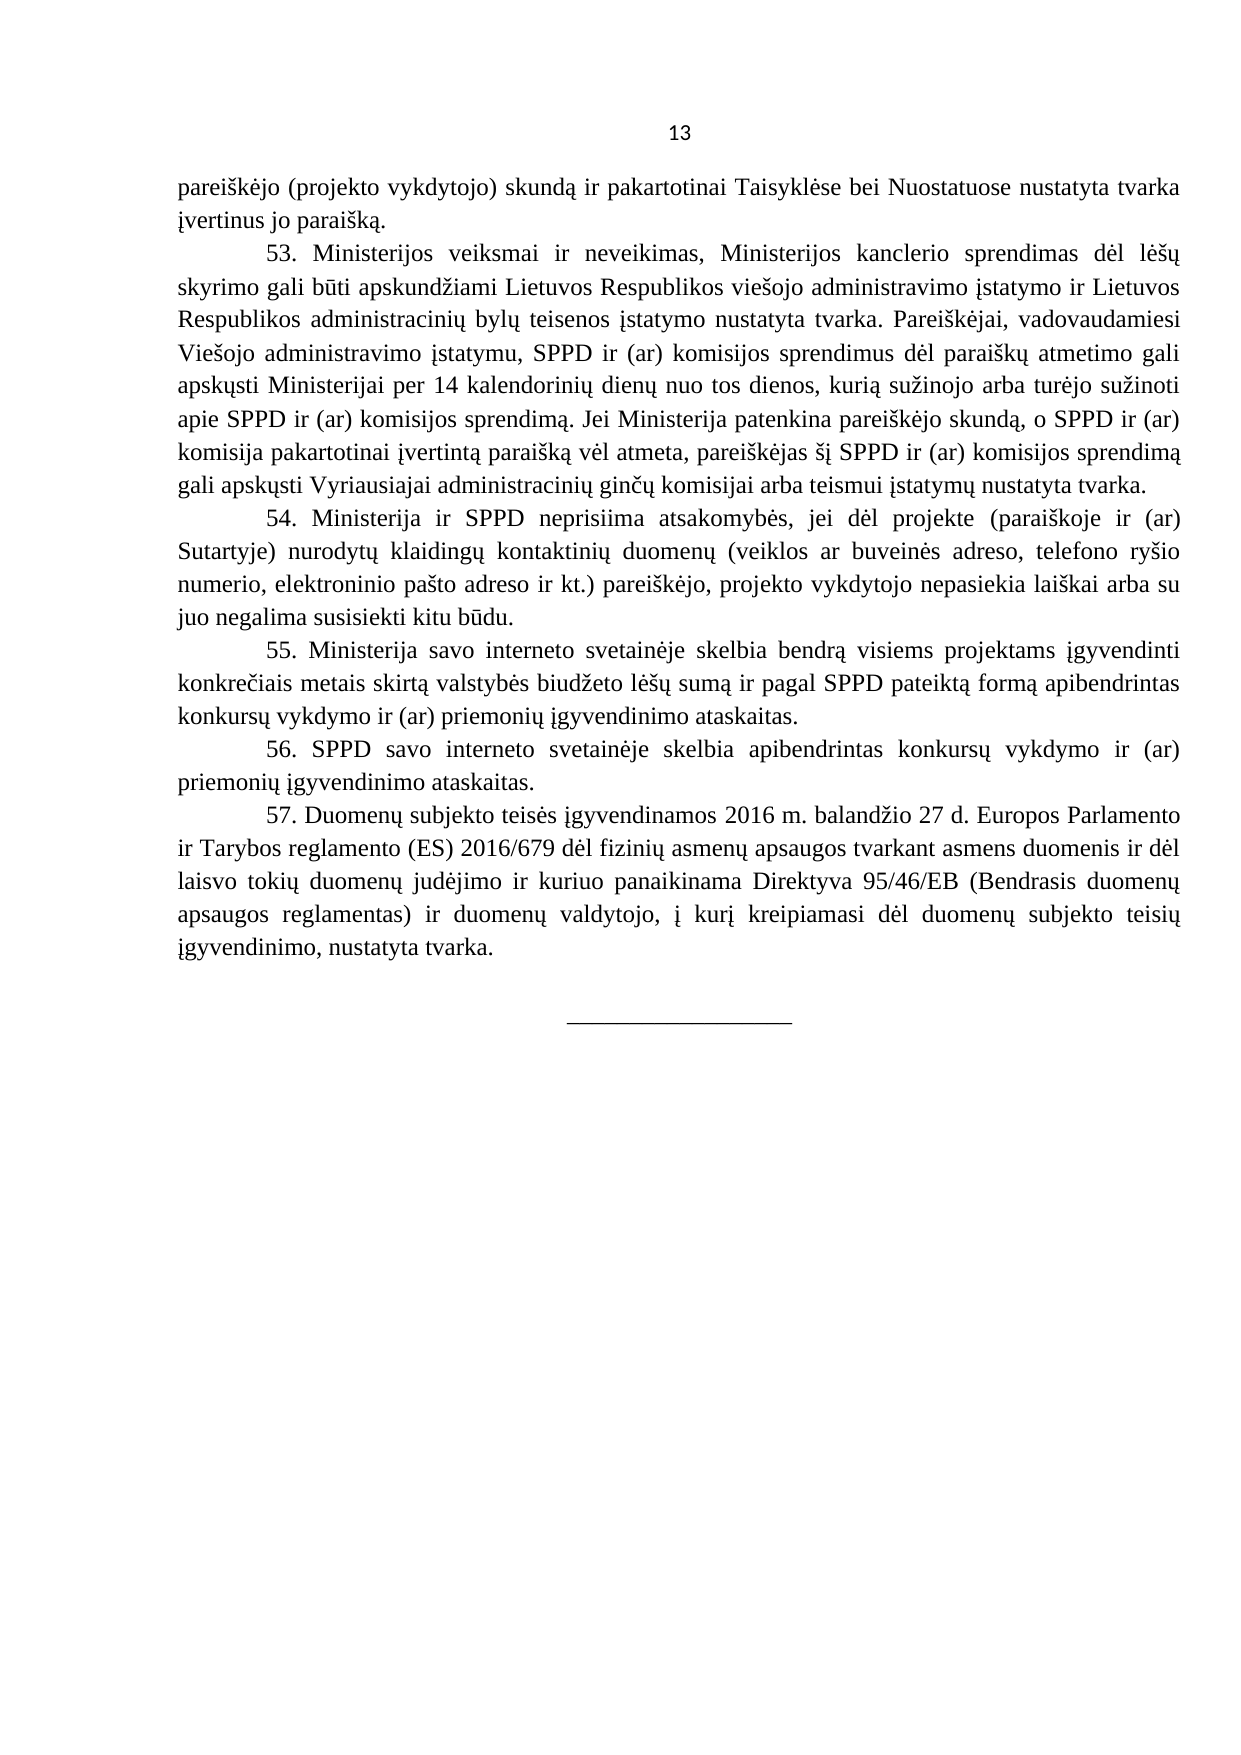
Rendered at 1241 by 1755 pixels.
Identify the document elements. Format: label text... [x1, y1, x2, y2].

text 54. Ministerija ir SPPD neprisiima atsakomybės, jei dėl projekte (paraiškoje ir (ar) Sutartyje) nurodytų klaidingų kontaktinių duomenų (veiklos ar buveinės adreso, telefono ryšio numerio, elektroninio pašto adreso ir kt.) pareiškėjo, projekto vykdytojo nepasiekia laiškai arba su juo negalima susisiekti kitu būdu. [177, 503, 1181, 631]
text 55. Ministerija savo interneto svetainėje skelbia bendrą visiems projektams įgyvendinti konkrečiais metais skirtą valstybės biudžeto lėšų sumą ir pagal SPPD pateiktą formą apibendrintas konkursų vykdymo ir (ar) priemonių įgyvendinimo ataskaitas. [177, 635, 1181, 729]
text __________________ [177, 998, 1181, 1027]
text pareiškėjo (projekto vykdytojo) skundą ir pakartotinai Taisyklėse bei Nuostatuose nustatyta tvarka įvertinus jo paraišką. [177, 172, 1181, 234]
text 57. Duomenų subjekto teisės įgyvendinamos 2016 m. balandžio 27 d. Europos Parlamento ir Tarybos reglamento (ES) 2016/679 dėl fizinių asmenų apsaugos tvarkant asmens duomenis ir dėl laisvo tokių duomenų judėjimo ir kuriuo panaikinama Direktyva 95/46/EB (Bendrasis duomenų apsaugos reglamentas) ir duomenų valdytojo, į kurį kreipiamasi dėl duomenų subjekto teisių įgyvendinimo, nustatyta tvarka. [177, 800, 1181, 961]
text 53. Ministerijos veiksmai ir neveikimas, Ministerijos kanclerio sprendimas dėl lėšų skyrimo gali būti apskundžiami Lietuvos Respublikos viešojo administravimo įstatymo ir Lietuvos Respublikos administracinių bylų teisenos įstatymo nustatyta tvarka. Pareiškėjai, vadovaudamiesi Viešojo administravimo įstatymu, SPPD ir (ar) komisijos sprendimus dėl paraiškų atmetimo gali apskųsti Ministerijai per 14 kalendorinių dienų nuo tos dienos, kurią sužinojo arba turėjo sužinoti apie SPPD ir (ar) komisijos sprendimą. Jei Ministerija patenkina pareiškėjo skundą, o SPPD ir (ar) komisija pakartotinai įvertintą paraišką vėl atmeta, pareiškėjas šį SPPD ir (ar) komisijos sprendimą gali apskųsti Vyriausiajai administracinių ginčų komisijai arba teismui įstatymų nustatyta tvarka. [177, 238, 1181, 498]
text 56. SPPD savo interneto svetainėje skelbia apibendrintas konkursų vykdymo ir (ar) priemonių įgyvendinimo ataskaitas. [177, 734, 1181, 796]
